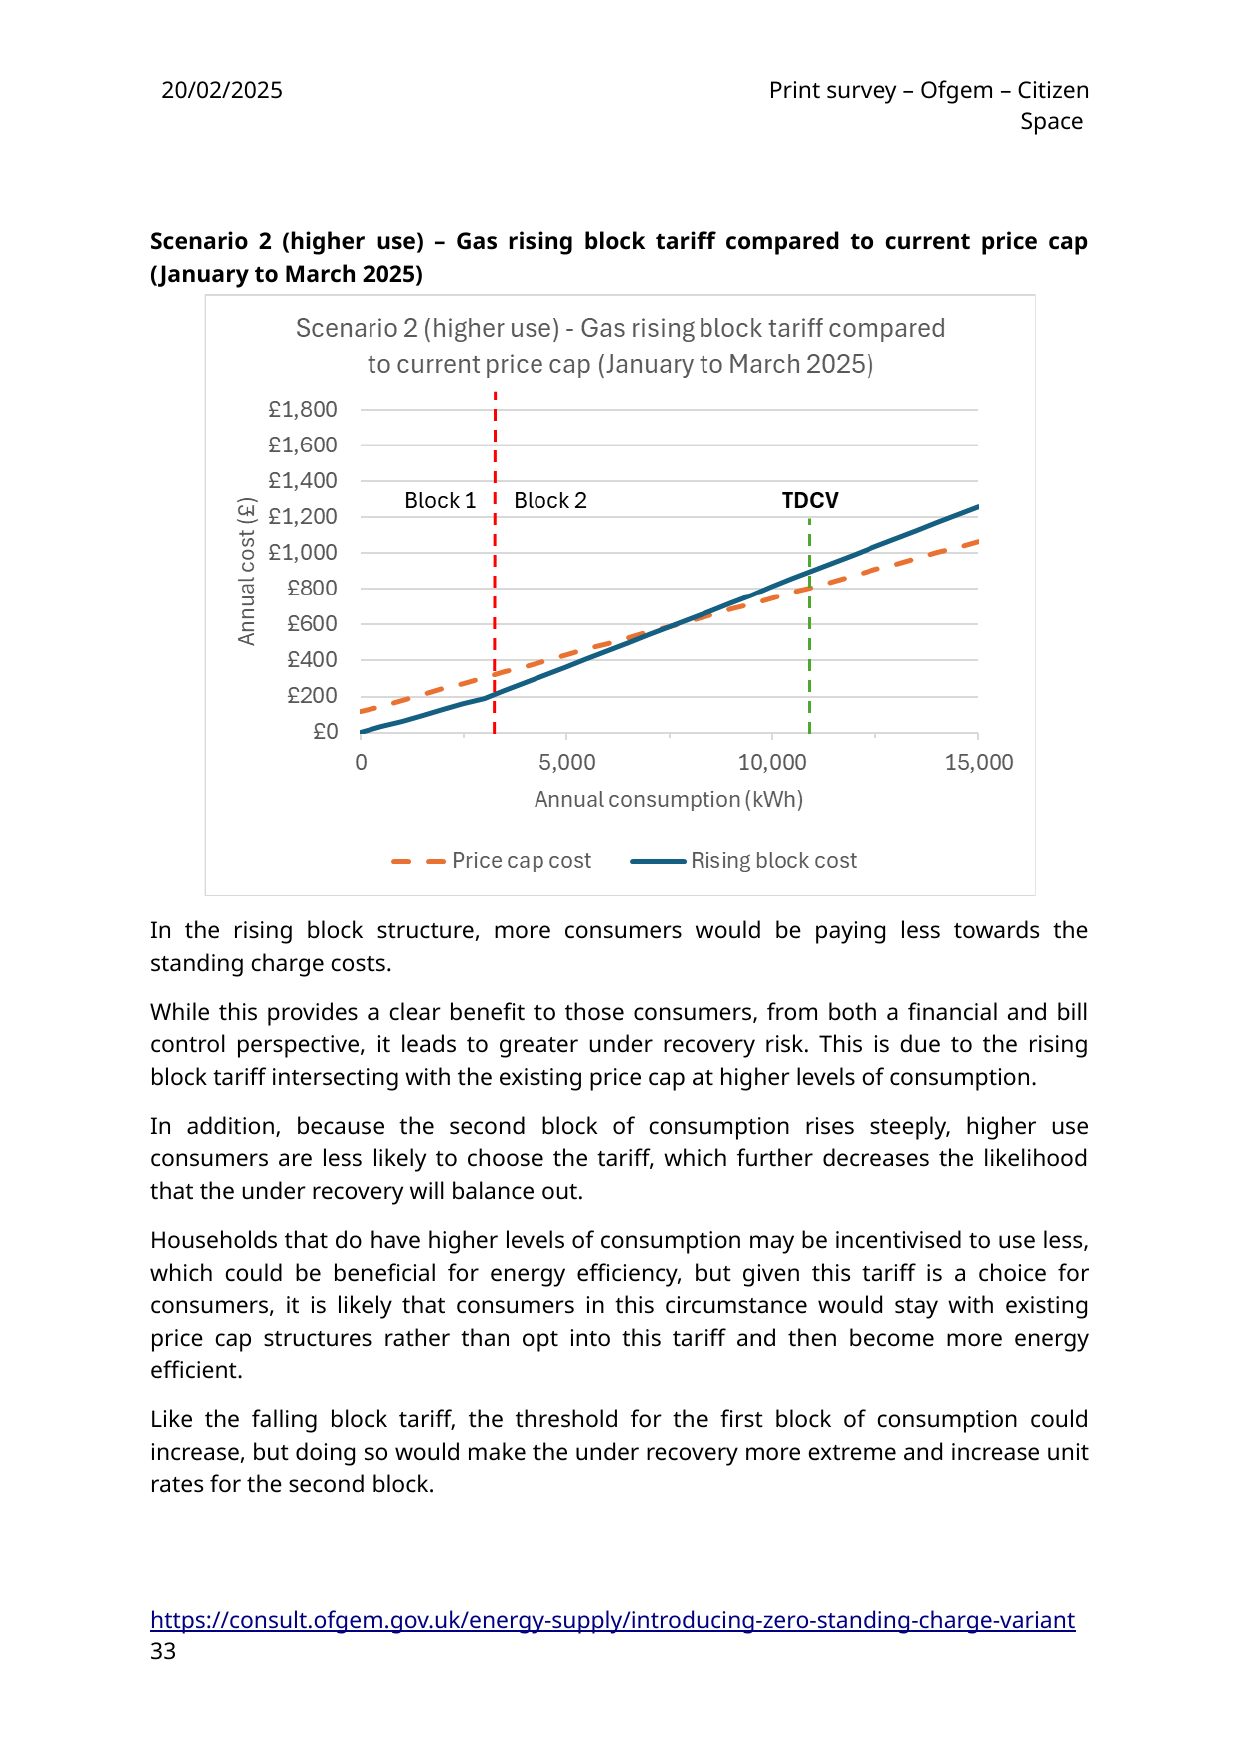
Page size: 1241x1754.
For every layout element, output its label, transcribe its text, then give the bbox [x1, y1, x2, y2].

text In the rising block structure, more consumers would be paying less towards the standing charge costs. [150, 914, 1090, 978]
text Like the falling block tariff, the threshold for the first block of consumption could increase, but doing so would make the under recovery more extreme and increase unit rates for the second block. [150, 1403, 1090, 1499]
text Households that do have higher levels of consumption may be incentivised to use less, which could be beneficial for energy efficiency, but given this tariff is a choice for consumers, it is likely that consumers in this circumstance would stay with existing price cap structures rather than opt into this tariff and then become more energy efficient. [150, 1224, 1090, 1385]
subtitle Scenario 2 (higher use) – Gas rising block tariff compared to current price cap (January to March 2025) [150, 225, 1090, 289]
text In addition, because the second block of consumption rises steeply, higher use consumers are less likely to choose the tariff, which further decreases the likelihood that the under recovery will balance out. [150, 1110, 1090, 1206]
text While this provides a clear benefit to those consumers, from both a financial and bill control perspective, it leads to greater under recovery risk. This is due to the rising block tariff intersecting with the existing price cap at higher levels of consumption. [150, 996, 1090, 1092]
